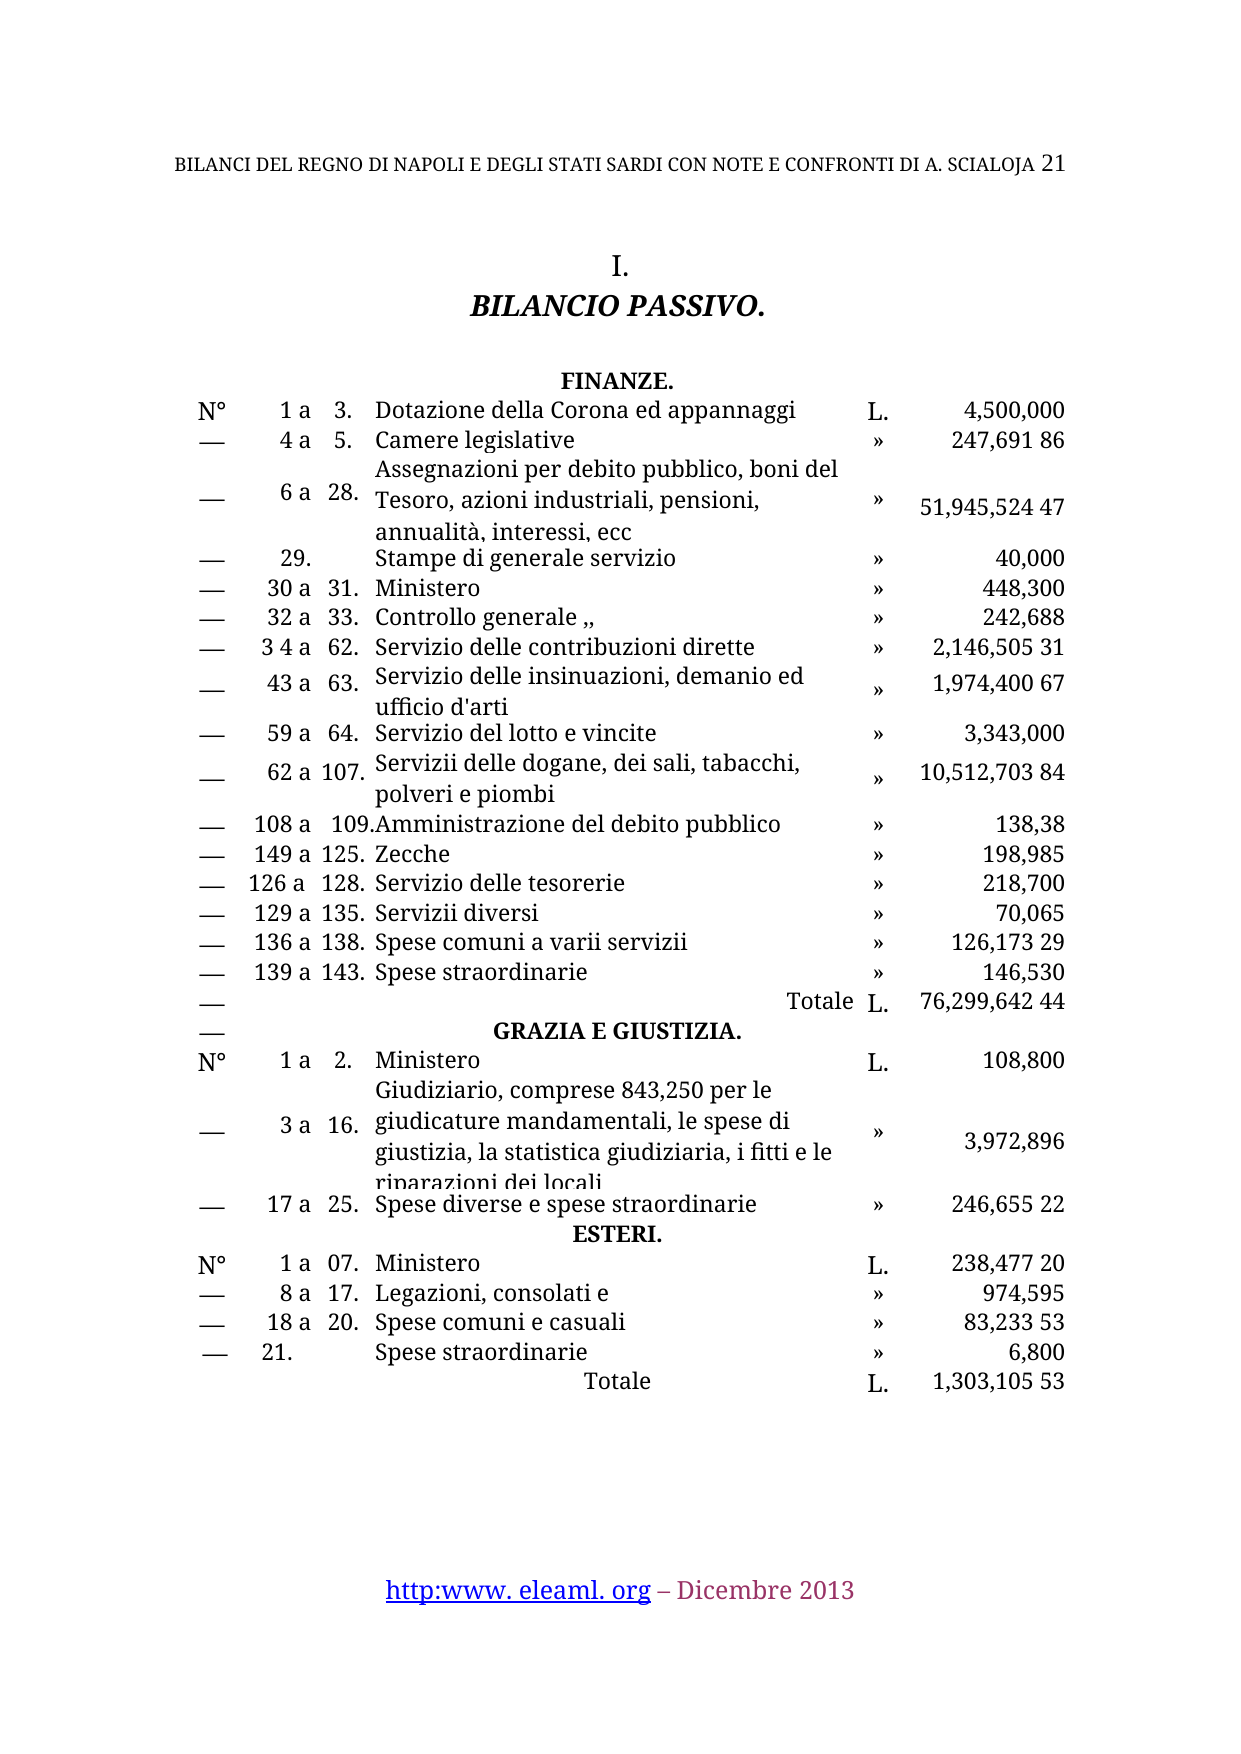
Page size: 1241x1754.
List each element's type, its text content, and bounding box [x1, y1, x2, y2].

table_cell [311, 985, 375, 1015]
table_cell 70,065 [896, 897, 1065, 926]
table_cell 218,700 [896, 867, 1065, 897]
table_cell Servizio delle insinuazioni, demanio ed ufficio d'arti [375, 660, 860, 717]
table_cell » [860, 660, 896, 673]
table_header [896, 365, 1065, 394]
table_cell 3 a [243, 1074, 311, 1188]
table_cell — [188, 1074, 242, 1188]
table_cell » [860, 747, 896, 762]
table_cell 6 a [243, 453, 311, 542]
table_cell Servizii delle dogane, dei sali, tabacchi, polveri e piombi [375, 747, 860, 808]
table_cell 43 a [243, 660, 311, 717]
table_cell Assegnazioni per debito pubblico, boni del Tesoro, azioni industriali, pensioni, annualità, interessi, ecc [375, 453, 860, 542]
table_header [243, 365, 311, 394]
table_cell 59 a [243, 717, 311, 747]
table_cell — [188, 453, 242, 542]
table_cell 125. [311, 838, 375, 867]
table_cell — [188, 631, 242, 660]
table_cell 1 a [243, 1044, 311, 1074]
table_cell N° [188, 1247, 242, 1277]
table_cell 135. [311, 897, 375, 926]
table_cell N° [188, 1044, 242, 1074]
table_cell 20. [311, 1306, 375, 1336]
table_cell 62 a [243, 747, 311, 808]
table_cell 108 a [243, 808, 311, 838]
table_cell Servizio delle contribuzioni dirette [375, 631, 860, 660]
table_cell — [188, 424, 242, 453]
table_cell L. [860, 394, 896, 423]
table_cell N° [188, 394, 242, 423]
table_cell 143. [311, 956, 375, 985]
table_cell [311, 1336, 375, 1365]
table_cell 10,512,703 84 [896, 747, 1065, 808]
table_cell — [188, 601, 242, 631]
table_cell 17 a [243, 1188, 311, 1218]
table_cell — [188, 572, 242, 601]
table_cell 149 a [243, 838, 311, 867]
table_cell Stampe di generale servizio [375, 542, 860, 572]
table_cell — [188, 808, 242, 838]
table_cell 17. [311, 1277, 375, 1306]
table_cell — [188, 867, 242, 897]
table_header [188, 365, 242, 394]
table_cell » [860, 513, 896, 542]
table_cell 107. [311, 747, 375, 808]
table_cell 18 a [243, 1306, 311, 1336]
table_cell [188, 1218, 242, 1247]
table_cell Ministero [375, 1247, 860, 1277]
table_cell 16. [311, 1074, 375, 1188]
table_cell Legazioni, consolati e cancelleria in Roma [375, 1277, 860, 1306]
table_cell 30 a [243, 572, 311, 601]
table_cell — [188, 1188, 242, 1218]
table_cell 1,303,105 53 [896, 1365, 1065, 1395]
table_cell 109. [311, 808, 375, 838]
table_cell — [188, 542, 242, 572]
table_cell 2. [311, 1044, 375, 1074]
table_cell 21. [243, 1336, 311, 1365]
table_cell 108,800 [896, 1044, 1065, 1074]
table_cell L. [860, 1044, 896, 1074]
table_cell 246,655 22 [896, 1188, 1065, 1218]
table_cell L. [860, 985, 896, 1015]
table_cell Spese straordinarie [375, 956, 860, 985]
table_cell 31. [311, 572, 375, 601]
table_cell 32 a [243, 601, 311, 631]
table_cell 974,595 [896, 1277, 1065, 1306]
table_cell 198,985 [896, 838, 1065, 867]
table_cell [243, 1218, 311, 1247]
table_cell 83,233 53 [896, 1306, 1065, 1336]
table_cell Zecche [375, 838, 860, 867]
table_cell 146,530 [896, 956, 1065, 985]
text BILANCIO PASSIVO. [148, 285, 1093, 325]
table_cell — [188, 926, 242, 956]
table_cell [896, 1218, 1065, 1247]
table_cell 25. [311, 1188, 375, 1218]
table_cell Totale [375, 1365, 860, 1395]
table_cell 4 a [243, 424, 311, 453]
table_cell Servizio delle tesorerie [375, 867, 860, 897]
table_cell 64. [311, 717, 375, 747]
table_cell 6,800 [896, 1336, 1065, 1365]
table_cell 51,945,524 47 [896, 453, 1065, 542]
table_cell — [188, 717, 242, 747]
table_cell 07. [311, 1247, 375, 1277]
table_cell L. [860, 1365, 896, 1395]
table_cell 29. [243, 542, 311, 572]
table_cell » [860, 1074, 896, 1115]
table_cell » [860, 1147, 896, 1188]
table_cell Amministrazione del debito pubblico [375, 808, 860, 838]
table_cell 136 a [243, 926, 311, 956]
table_cell 126,173 29 [896, 926, 1065, 956]
table_cell [243, 1365, 311, 1395]
table_cell — [188, 747, 242, 808]
table_cell 28. [311, 453, 375, 542]
table_cell — [188, 660, 242, 717]
table_cell 126 a [243, 867, 311, 897]
table_cell — [188, 897, 242, 926]
table_cell [311, 1218, 375, 1247]
table_cell 247,691 86 [896, 424, 1065, 453]
table_cell Spese diverse e spese straordinarie [375, 1188, 860, 1218]
table_cell 4,500,000 [896, 394, 1065, 423]
table_cell — [188, 1277, 242, 1306]
table_cell 1 a [243, 394, 311, 423]
table_cell — [188, 1336, 242, 1365]
table_cell Camere legislative [375, 424, 860, 453]
table_cell » [860, 453, 896, 482]
table_cell 2,146,505 31 [896, 631, 1065, 660]
table_cell Ministero [375, 1044, 860, 1074]
table_cell Dotazione della Corona ed appannaggi [375, 394, 860, 423]
table_cell — [188, 956, 242, 985]
table_cell L. [860, 1247, 896, 1277]
table_cell 128. [311, 867, 375, 897]
text I. [148, 246, 1093, 285]
table_cell 3,343,000 [896, 717, 1065, 747]
table_cell 3. [311, 394, 375, 423]
table_cell 62. [311, 631, 375, 660]
table_header [311, 365, 375, 394]
table_cell 40,000 [896, 542, 1065, 572]
table_cell 63. [311, 660, 375, 717]
table_cell Servizii diversi [375, 897, 860, 926]
table_cell 1 a [243, 1247, 311, 1277]
table_cell [188, 1365, 242, 1395]
table_cell — [188, 1306, 242, 1336]
table_cell 76,299,642 44 [896, 985, 1065, 1015]
table_cell » [860, 704, 896, 717]
table_cell 448,300 [896, 572, 1065, 601]
table_cell [311, 1015, 375, 1044]
table_cell 3 4 a [243, 631, 311, 660]
table_cell Spese comuni e casuali [375, 1306, 860, 1336]
table_cell 129 a [243, 897, 311, 926]
table_cell 33. [311, 601, 375, 631]
table_cell 5. [311, 424, 375, 453]
table_cell Totale [375, 985, 860, 1015]
table_cell 138. [311, 926, 375, 956]
table_cell 138,38 [896, 808, 1065, 838]
table_cell Servizio del lotto e vincite [375, 717, 860, 747]
table_cell » [860, 793, 896, 808]
table_cell 3,972,896 [896, 1074, 1065, 1188]
table_cell 242,688 [896, 601, 1065, 631]
table_cell Ministero [375, 572, 860, 601]
table_cell [243, 985, 311, 1015]
table_cell — [188, 985, 242, 1015]
table_cell 1,974,400 67 [896, 660, 1065, 717]
table_cell Giudiziario, comprese 843,250 per le giudicature mandamentali, le spese di giustizia, la statistica giudiziaria, i fitti e le riparazioni dei locali [375, 1074, 860, 1188]
table_cell — [188, 838, 242, 867]
table_cell Spese straordinarie [375, 1336, 860, 1365]
table_cell [311, 542, 375, 572]
table_cell [311, 1365, 375, 1395]
table_cell — [188, 1015, 242, 1044]
table_cell Controllo generale ,, [375, 601, 860, 631]
table_cell 238,477 20 [896, 1247, 1065, 1277]
table_cell 139 a [243, 956, 311, 985]
table_cell Spese comuni a varii servizii [375, 926, 860, 956]
table_cell 8 a [243, 1277, 311, 1306]
